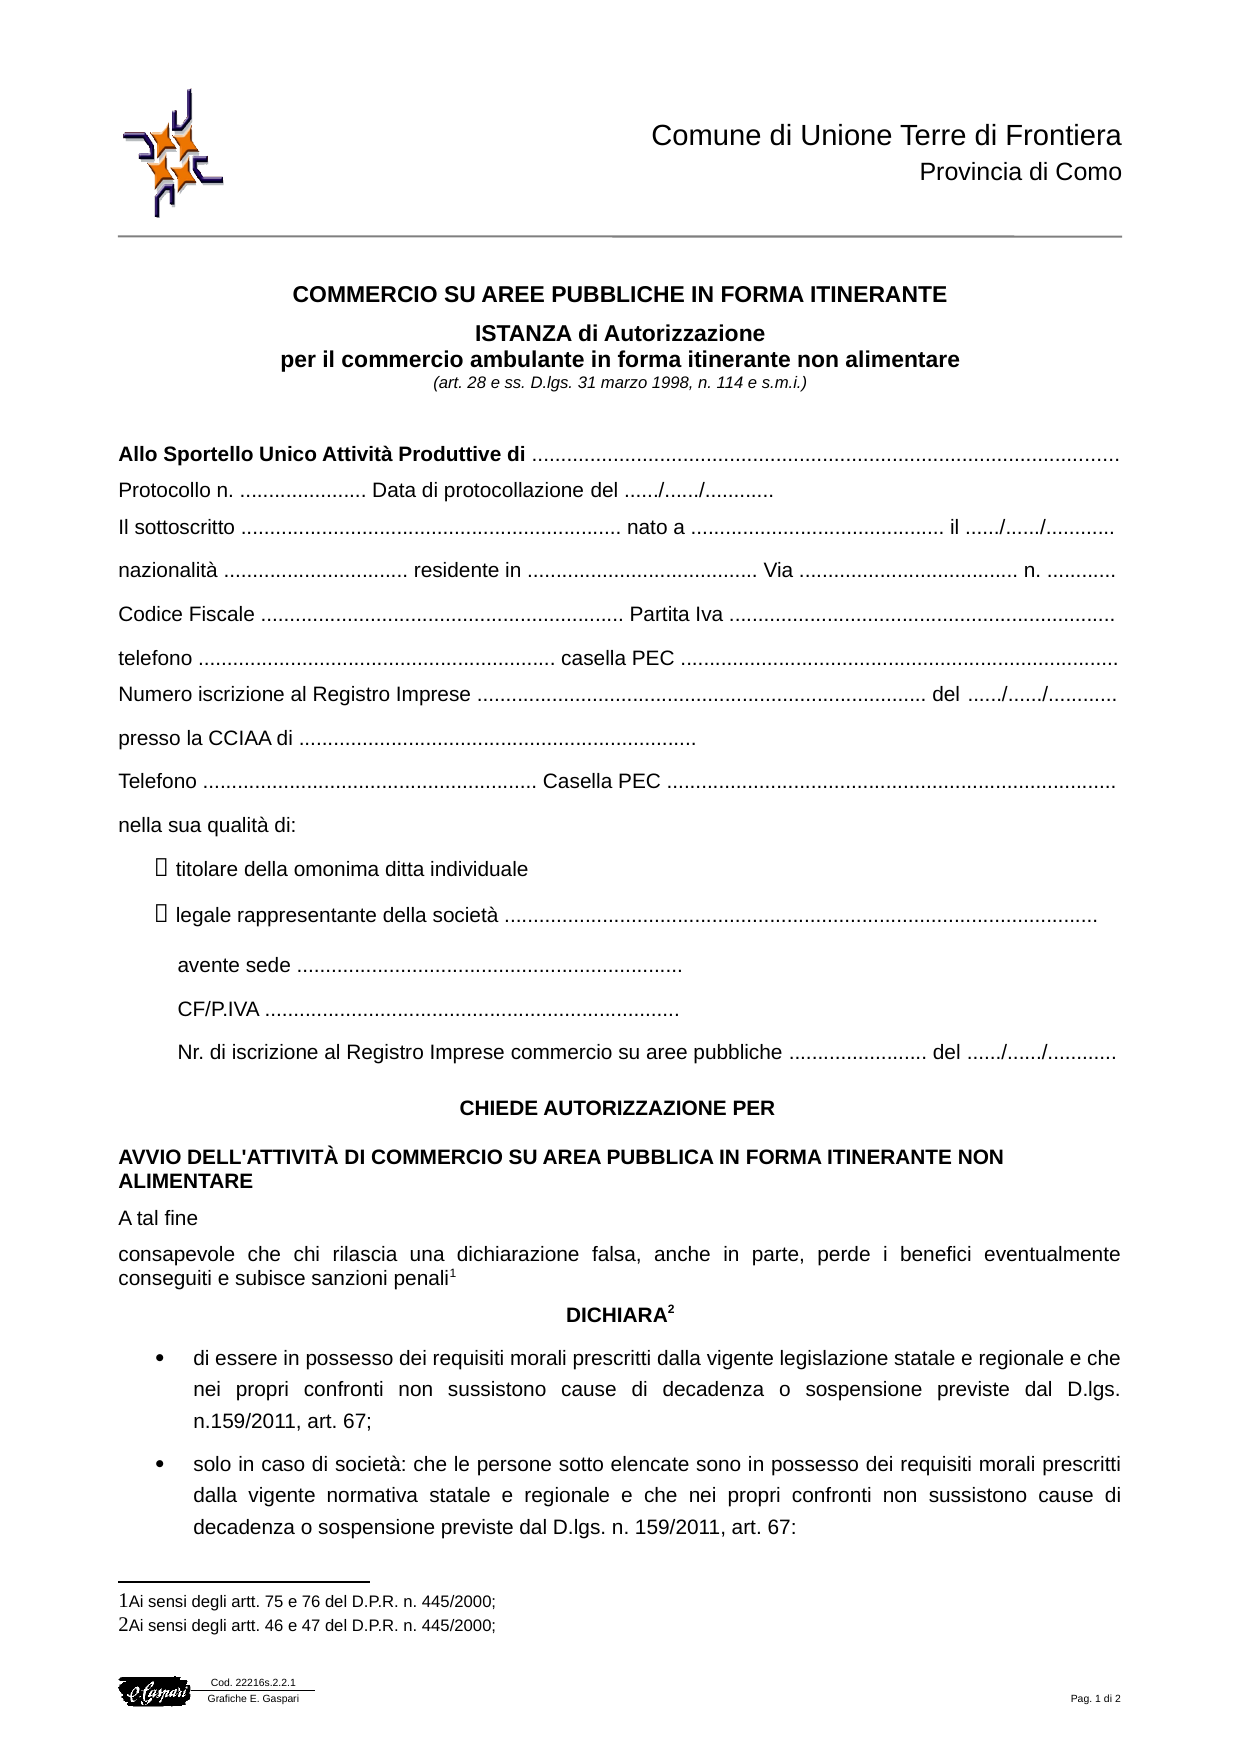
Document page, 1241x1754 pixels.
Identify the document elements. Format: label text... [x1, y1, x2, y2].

text Numero iscrizione al Registro Imprese .............................................................................. del ....../....../............ [118, 682, 1122, 706]
text nazionalità ................................ residente in ........................................ Via ...................................... n. ............ [118, 558, 1122, 582]
text Ai sensi degli artt. 75 e 76 del D.P.R. n. 445/2000; [118, 1588, 1122, 1612]
text CF/P.IVA ........................................................................ [177, 996, 1122, 1020]
text presso la CCIAA di ..................................................................... [118, 726, 1122, 749]
text DICHIARA [118, 1302, 1122, 1326]
text Il sottoscritto .................................................................. nato a ............................................ il ....../....../............ [118, 514, 1122, 538]
text Protocollo n. ...................... Data di protocollazione del ....../....../............ [118, 478, 1122, 502]
list di essere in possesso dei requisiti morali prescritti dalla vigente legislazione statale e regionale e che nei propri confronti non sussistono cause di decadenza o sospensione previste dal D.lgs. n.159/2011, art. 67; [156, 1346, 1122, 1432]
text telefono .............................................................. casella PEC ............................................................................ [118, 646, 1122, 669]
text consapevole che chi rilascia una dichiarazione falsa, anche in parte, perde i benefici eventualmente conseguiti e subisce sanzioni penali [118, 1242, 1122, 1290]
text A tal fine [118, 1206, 1122, 1229]
text Ai sensi degli artt. 46 e 47 del D.P.R. n. 445/2000; [118, 1612, 1122, 1636]
text Comune di Unione Terre di Frontiera [224, 118, 1122, 152]
text nella sua qualità di: [118, 813, 1122, 837]
text Provincia di Como [224, 157, 1122, 185]
text Telefono .......................................................... Casella PEC .............................................................................. [118, 769, 1122, 793]
picture [122, 87, 224, 219]
table_header COMMERCIO SU AREE PUBBLICHE IN FORMA ITINERANTE ISTANZA di Autorizzazione per il commercio ambulante in forma itinerante non alimentare (art. 28 e ss. D.lgs. 31 marzo 1998, n. 114 e s.m.i.) [118, 256, 1122, 417]
text AVVIO DELL'ATTIVITÀ DI COMMERCIO SU AREA PUBBLICA IN FORMA ITINERANTE NON ALIMENTARE [118, 1145, 1122, 1193]
list solo in caso di società: che le persone sotto elencate sono in possesso dei requisiti morali prescritti dalla vigente normativa statale e regionale e che nei propri confronti non sussistono cause di decadenza o sospensione previste dal D.lgs. n. 159/2011, art. 67: [156, 1452, 1122, 1538]
text Allo Sportello Unico Attività Produttive di [118, 442, 1122, 466]
text Nr. di iscrizione al Registro Imprese commercio su aree pubbliche ........................ del ....../....../............ [177, 1040, 1122, 1064]
text Codice Fiscale ............................................................... Partita Iva ................................................................... [118, 602, 1122, 626]
text avente sede ................................................................... [177, 953, 1122, 977]
text  legale rappresentante della società ....................................................................................................... [153, 896, 1122, 930]
text CHIEDE AUTORIZZAZIONE PER [118, 1096, 1122, 1120]
picture [117, 1675, 191, 1707]
text  titolare della omonima ditta individuale [153, 849, 1122, 883]
